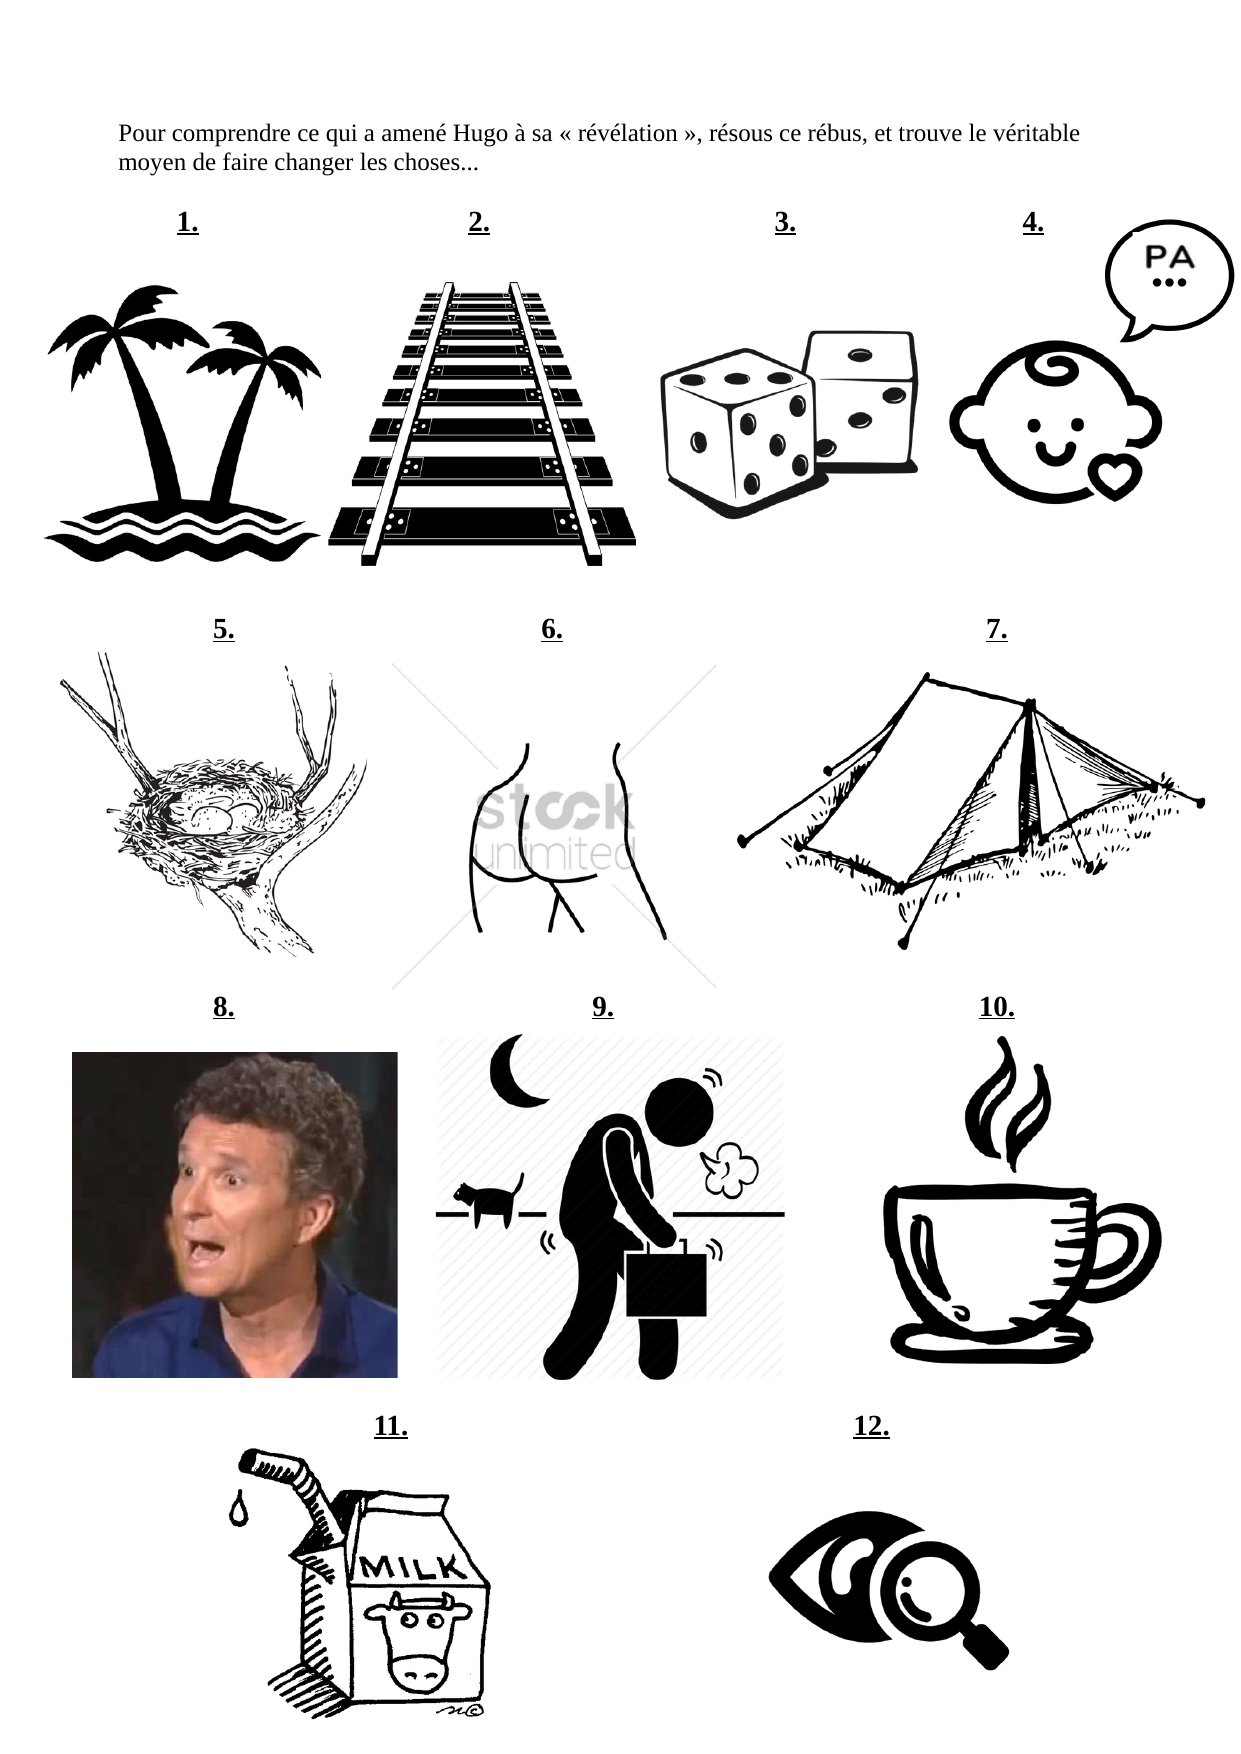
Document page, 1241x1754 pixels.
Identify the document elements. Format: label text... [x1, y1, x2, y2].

picture [858, 1036, 1186, 1364]
text 5. 6. 7. [118, 612, 1122, 645]
picture [72, 1052, 398, 1378]
picture [328, 282, 636, 566]
text 1. 2. 3. 4. [118, 204, 1122, 238]
picture [647, 208, 1240, 567]
text Pour comprendre ce qui a amené Hugo à sa « révélation », résous ce rébus, et trouve le véritable moyen de faire changer les choses... [118, 118, 1122, 176]
picture [391, 663, 717, 989]
picture [43, 285, 322, 562]
picture [60, 652, 367, 957]
picture [435, 1034, 785, 1380]
picture [652, 1466, 1124, 1715]
text 8. 9. 10. [118, 645, 1122, 1022]
picture [226, 1443, 501, 1724]
text 11. 12. [118, 1408, 1122, 1442]
picture [737, 672, 1206, 950]
